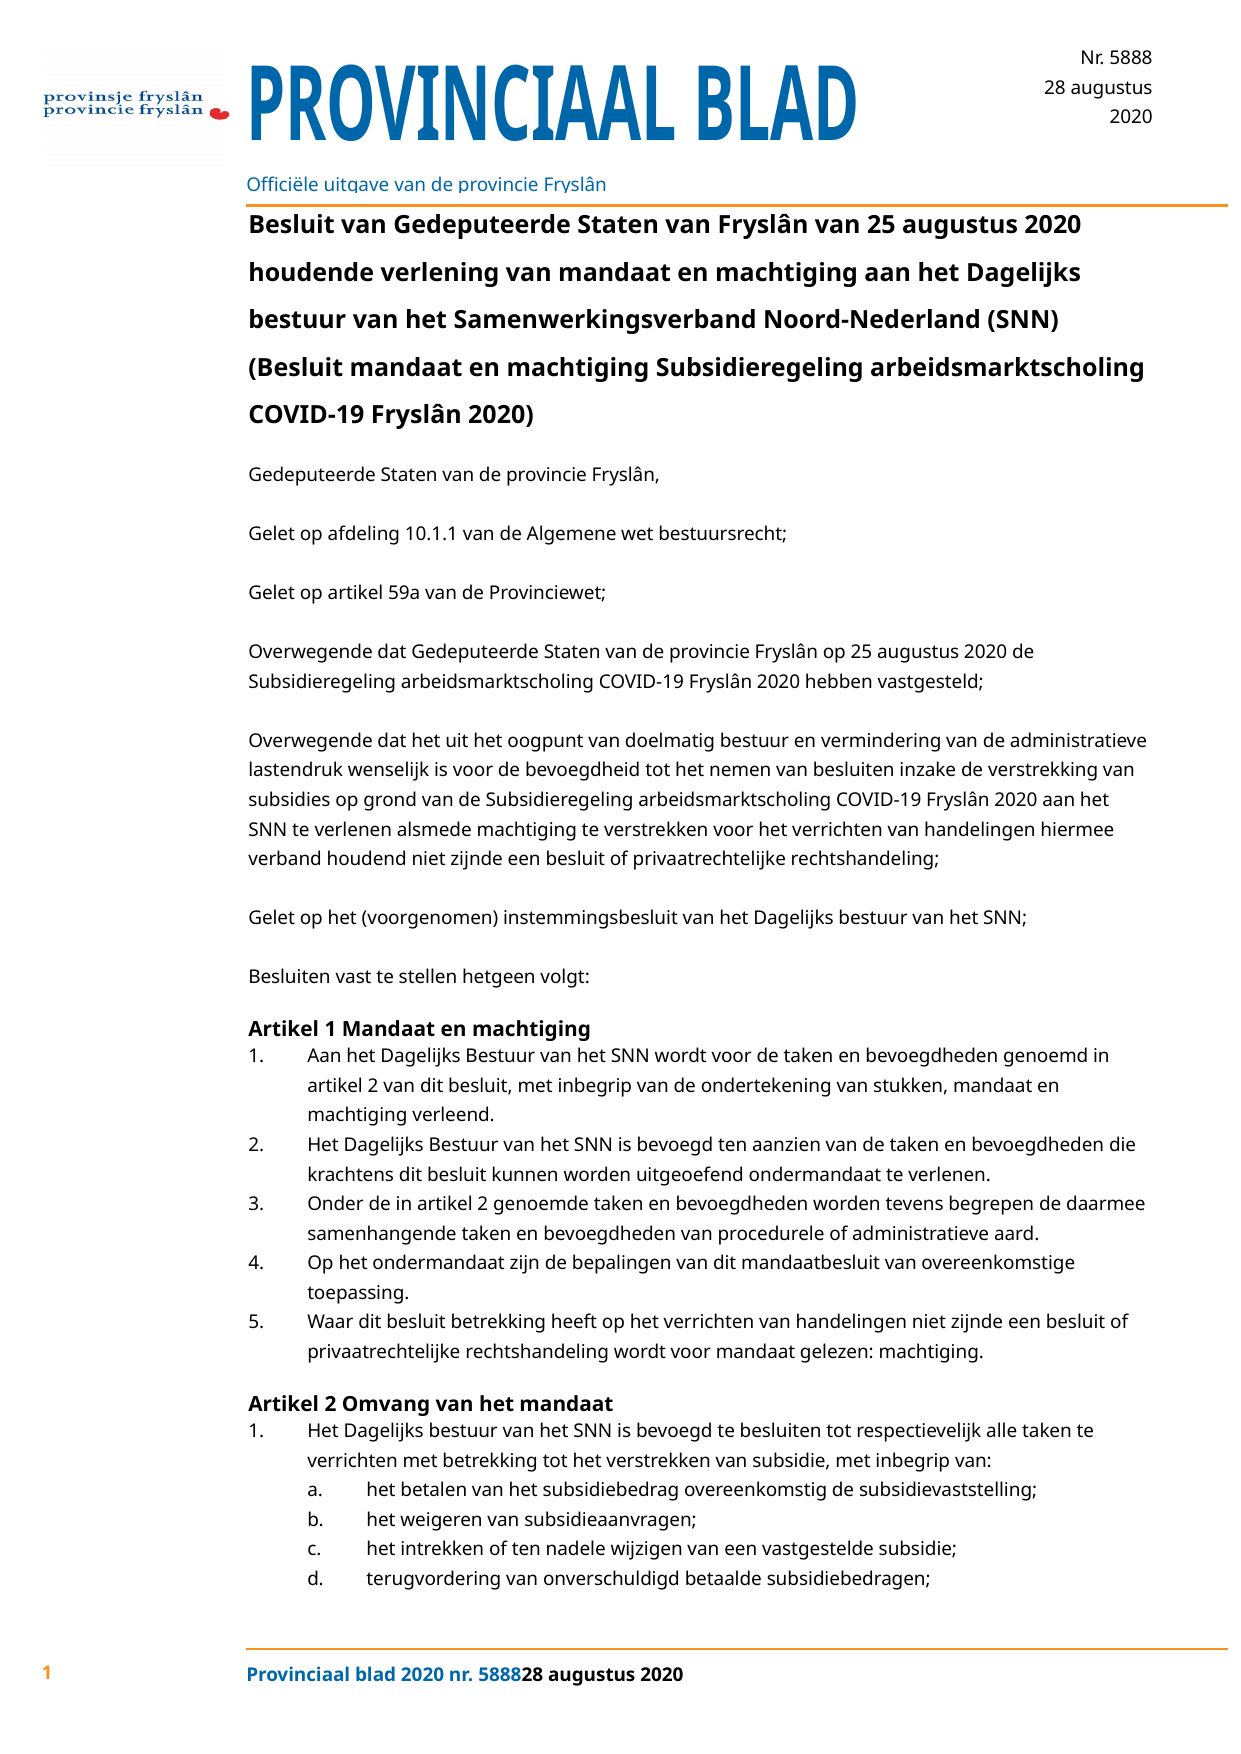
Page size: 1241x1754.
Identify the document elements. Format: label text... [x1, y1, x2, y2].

picture [41, 47, 231, 172]
text Gedeputeerde Staten van de provincie Fryslân, [248, 461, 1152, 486]
text Overwegende dat het uit het oogpunt van doelmatig bestuur en vermindering van de administratieve lastendruk wenselijk is voor de bevoegdheid tot het nemen van besluiten inzake de verstrekking van subsidies op grond van de Subsidieregeling arbeidsmarktscholing COVID-19 Fryslân 2020 aan het SNN te verlenen alsmede machtiging te verstrekken voor het verrichten van handelingen hiermee verband houdend niet zijnde een besluit of privaatrechtelijke rechtshandeling; [248, 727, 1152, 871]
list Op het ondermandaat zijn de bepalingen van dit mandaatbesluit van overeenkomstige toepassing. [248, 1249, 1152, 1305]
list het weigeren van subsidieaanvragen; [307, 1506, 1152, 1532]
list het intrekken of ten nadele wijzigen van een vastgestelde subsidie; [307, 1536, 1152, 1561]
list terugvordering van onverschuldigd betaalde subsidiebedragen; [307, 1565, 1152, 1591]
text Artikel 1 Mandaat en machtiging [248, 1014, 1152, 1042]
list het betalen van het subsidiebedrag overeenkomstig de subsidievaststelling; [307, 1476, 1152, 1502]
text Overwegende dat Gedeputeerde Staten van de provincie Fryslân op 25 augustus 2020 de Subsidieregeling arbeidsmarktscholing COVID-19 Fryslân 2020 hebben vastgesteld; [248, 638, 1152, 693]
list Het Dagelijks Bestuur van het SNN is bevoegd ten aanzien van de taken en bevoegdheden die krachtens dit besluit kunnen worden uitgeoefend ondermandaat te verlenen. [248, 1131, 1152, 1187]
text Gelet op artikel 59a van de Provinciewet; [248, 579, 1152, 605]
text Gelet op afdeling 10.1.1 van de Algemene wet bestuursrecht; [248, 520, 1152, 546]
text Besluit van Gedeputeerde Staten van Fryslân van 25 augustus 2020 houdende verlening van mandaat en machtiging aan het Dagelijks bestuur van het Samenwerkingsverband Noord-Nederland (SNN) (Besluit mandaat en machtiging Subsidieregeling arbeidsmarktscholing COVID-19 Fryslân 2020) [248, 207, 1152, 431]
text Artikel 2 Omvang van het mandaat [248, 1389, 1152, 1417]
list Waar dit besluit betrekking heeft op het verrichten van handelingen niet zijnde een besluit of privaatrechtelijke rechtshandeling wordt voor mandaat gelezen: machtiging. [248, 1309, 1152, 1364]
list Onder de in artikel 2 genoemde taken en bevoegdheden worden tevens begrepen de daarmee samenhangende taken en bevoegdheden van procedurele of administratieve aard. [248, 1190, 1152, 1246]
list Aan het Dagelijks Bestuur van het SNN wordt voor de taken en bevoegdheden genoemd in artikel 2 van dit besluit, met inbegrip van de ondertekening van stukken, mandaat en machtiging verleend. [248, 1042, 1152, 1127]
list Het Dagelijks bestuur van het SNN is bevoegd te besluiten tot respectievelijk alle taken te verrichten met betrekking tot het verstrekken van subsidie, met inbegrip van: [248, 1417, 1152, 1472]
text Gelet op het (voorgenomen) instemmingsbesluit van het Dagelijks bestuur van het SNN; [248, 904, 1152, 930]
text Besluiten vast te stellen hetgeen volgt: [248, 964, 1152, 989]
